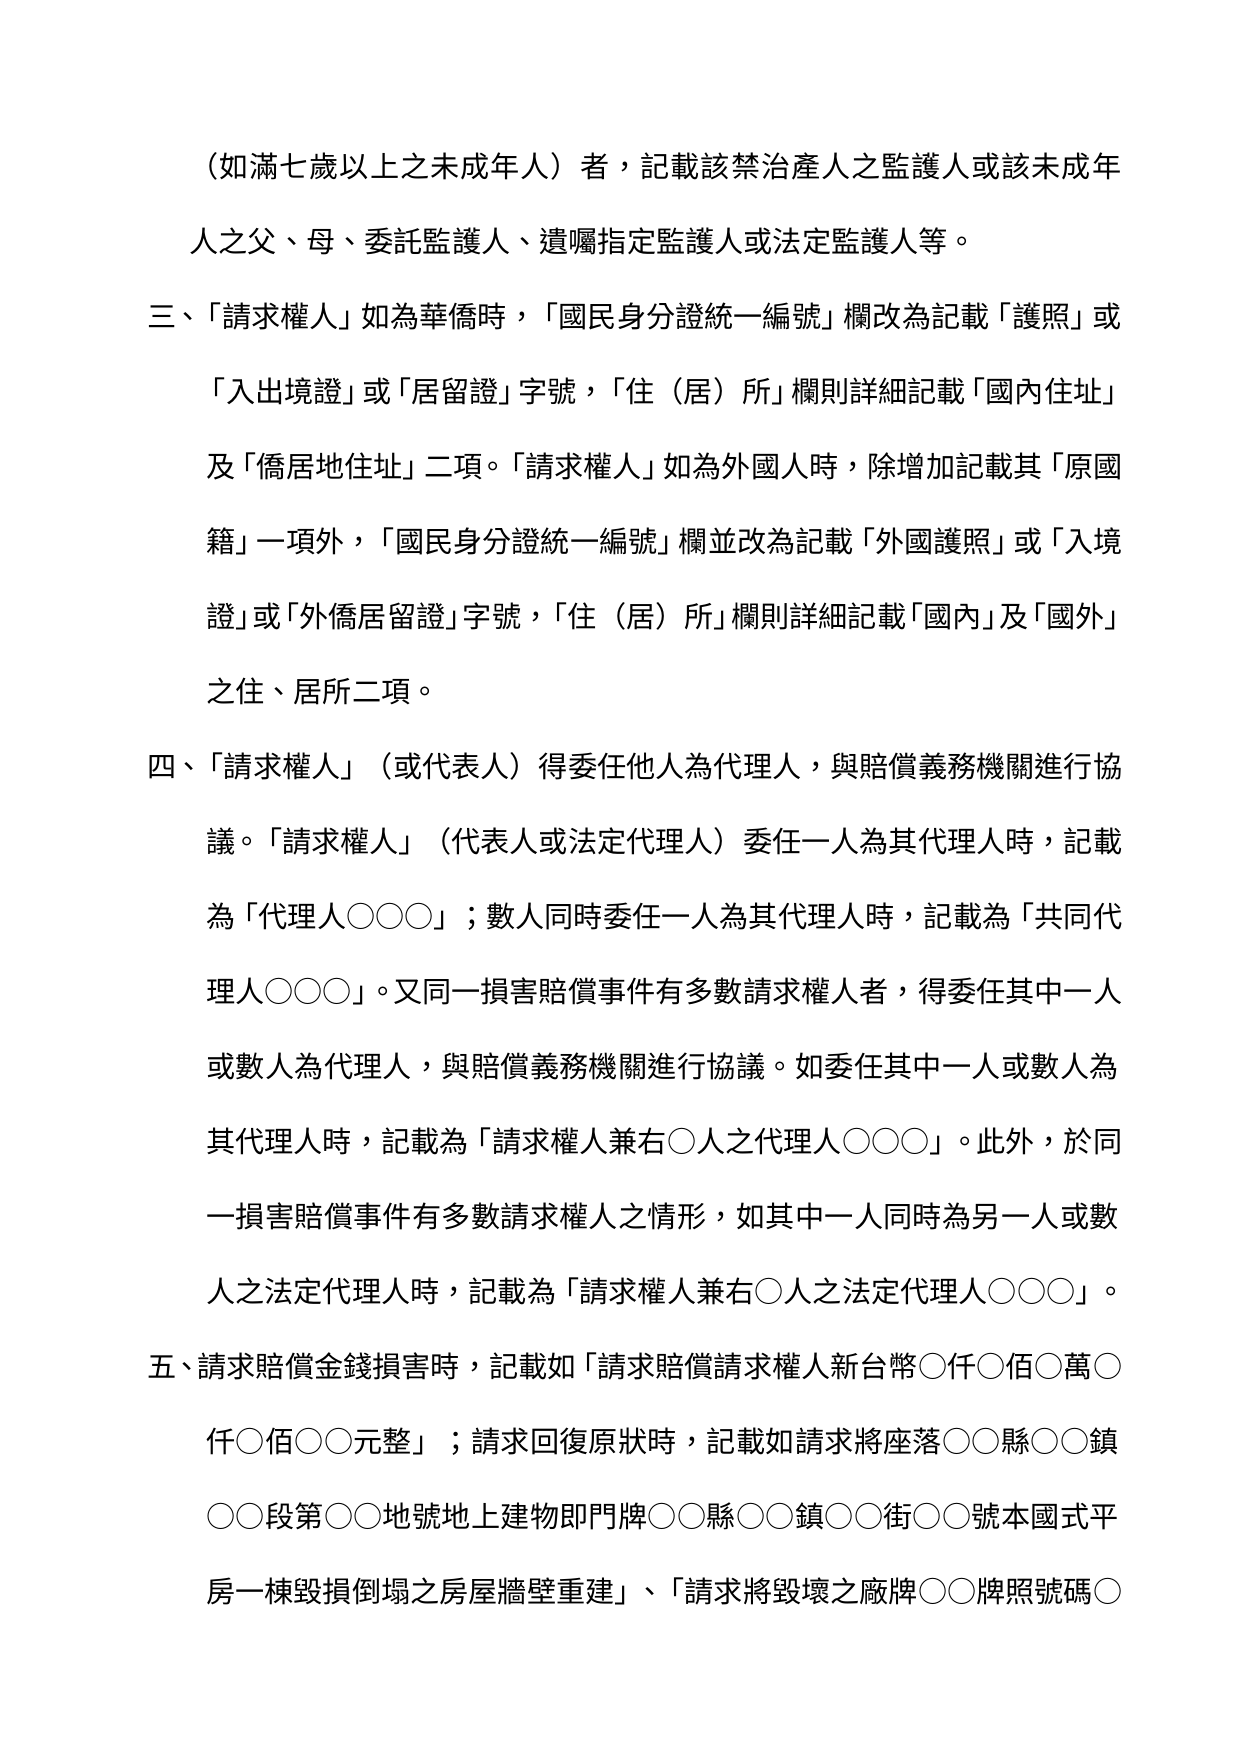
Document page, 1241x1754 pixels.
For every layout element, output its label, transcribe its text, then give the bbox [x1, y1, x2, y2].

text 五、請求賠償金錢損害時，記載如「請求賠償請求權人新台幣○仟○佰○萬○仟○佰○○元整」；請求回復原狀時，記載如請求將座落○○縣○○鎮○○段第○○地號地上建物即門牌○○縣○○鎮○○街○○號本國式平房一棟毀損倒塌之房屋牆壁重建」、「請求將毀壞之廠牌○○牌照號碼○ [148, 1327, 1122, 1627]
text （如滿七歲以上之未成年人）者，記載該禁治產人之監護人或該未成年人之父、母、委託監護人、遺囑指定監護人或法定監護人等。 [189, 127, 1122, 277]
text 三、「請求權人」如為華僑時，「國民身分證統一編號」欄改為記載「護照」或「入出境證」或「居留證」字號，「住（居）所」欄則詳細記載「國內住址」及「僑居地住址」二項。「請求權人」如為外國人時，除增加記載其「原國籍」一項外，「國民身分證統一編號」欄並改為記載「外國護照」或「入境證」或「外僑居留證」字號，「住（居）所」欄則詳細記載「國內」及「國外」之住、居所二項。 [148, 277, 1122, 727]
text 四、「請求權人」（或代表人）得委任他人為代理人，與賠償義務機關進行協議。「請求權人」（代表人或法定代理人）委任一人為其代理人時，記載為「代理人○○○」；數人同時委任一人為其代理人時，記載為「共同代理人○○○」。又同一損害賠償事件有多數請求權人者，得委任其中一人或數人為代理人，與賠償義務機關進行協議。如委任其中一人或數人為其代理人時，記載為「請求權人兼右○人之代理人○○○」。此外，於同一損害賠償事件有多數請求權人之情形，如其中一人同時為另一人或數人之法定代理人時，記載為「請求權人兼右○人之法定代理人○○○」。 [148, 727, 1122, 1327]
